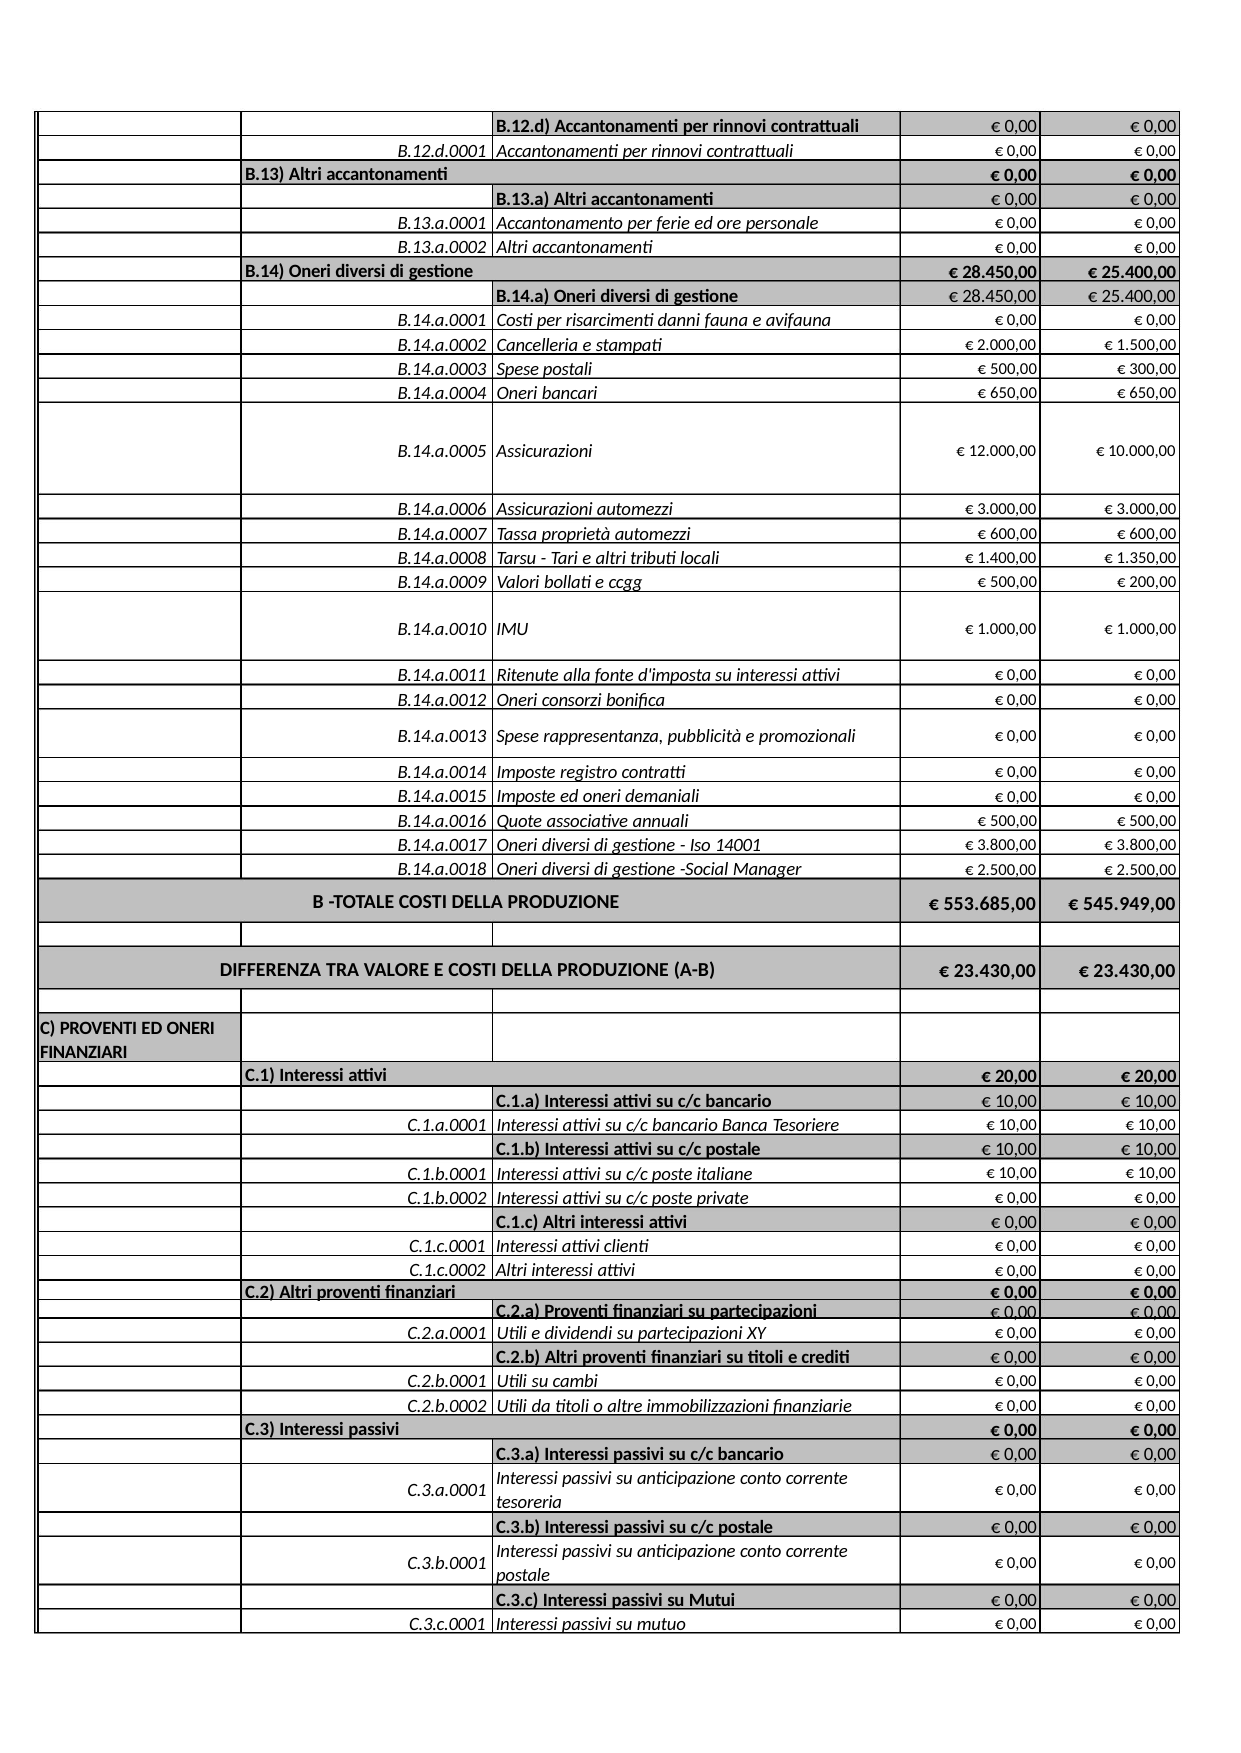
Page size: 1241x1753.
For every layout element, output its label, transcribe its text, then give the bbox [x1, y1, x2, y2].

text € 10,00 [1121, 1089, 1201, 1112]
text € 0,00 [1134, 1187, 1201, 1207]
text € 0,00 [1130, 188, 1201, 210]
text € 0,00 [1134, 725, 1201, 745]
text € 3.800,00 [965, 834, 1061, 855]
text C.3.c) Interessi passivi su Mutui [496, 1588, 759, 1610]
text € 0,00 [994, 1187, 1061, 1207]
text € 0,00 [1134, 1613, 1201, 1633]
text C.2.a.0001 Utili e dividendi su partecipazioni XY [407, 1322, 841, 1344]
text € 0,00 [1134, 762, 1201, 782]
text € 2.500,00 [965, 859, 1061, 879]
text C.1.b.0001 Interessi attivi su c/c poste italiane [407, 1162, 864, 1184]
text € 1.000,00 [965, 618, 1061, 638]
text B.14.a.0006 Assicurazioni automezzi [397, 498, 746, 520]
text € 500,00 [1117, 810, 1201, 831]
text € 0,00 [1134, 1322, 1201, 1343]
text € 650,00 [1117, 382, 1201, 403]
text € 10,00 [1125, 1163, 1201, 1183]
text € 0,00 [1130, 1303, 1201, 1322]
text € 0,00 [1134, 1479, 1201, 1500]
text € 600,00 [1117, 523, 1201, 543]
text € 20,00 [981, 1065, 1061, 1087]
text C.3.a.0001 [407, 1479, 511, 1501]
text € 1.350,00 [1104, 547, 1201, 567]
text FINANZIARI [40, 1041, 239, 1063]
text C.2.b.0002 Utili da titoli o altre immobilizzazioni finanziarie [407, 1394, 875, 1416]
text C.3.a) Interessi passivi su c/c bancario [496, 1443, 807, 1465]
text postale [496, 1564, 873, 1586]
text B.14.a.0010 IMU [397, 617, 552, 639]
text C.2.b.0001 Utili su cambi [407, 1370, 875, 1392]
text € 12.000,00 [956, 440, 1061, 461]
text B.14.a.0008 Tarsu - Tari e altri tributi locali [397, 546, 746, 569]
text B.14.a.0013 Spese rappresentanza, pubblicità e promozionali [397, 724, 880, 747]
text € 0,00 [1134, 1552, 1201, 1573]
text B.14.a.0002 Cancelleria e stampati [397, 333, 854, 355]
text C.1.c.0001 Interessi attivi clienti [409, 1235, 674, 1257]
text C.3.b) Interessi passivi su c/c postale [496, 1515, 873, 1538]
text € 0,00 [1134, 664, 1201, 685]
text B.14.a.0015 Imposte ed oneri demaniali [397, 785, 824, 807]
text B.14.a.0005 Assicurazioni [397, 439, 616, 462]
text B.14.a) Oneri diversi di gestione [496, 284, 854, 307]
text € 0,00 [994, 309, 1061, 330]
text € 0,00 [1130, 1418, 1201, 1441]
text B.13) Altri accantonamenti [245, 162, 473, 185]
text € 0,00 [991, 115, 1061, 137]
text € 10,00 [986, 1163, 1061, 1183]
text B -TOTALE COSTI DELLA PRODUZIONE [312, 889, 649, 914]
text € 0,00 [994, 786, 1061, 806]
text € 0,00 [1130, 1346, 1201, 1368]
text € 0,00 [990, 1346, 1061, 1368]
text Interessi passivi su anticipazione conto corrente [496, 1467, 873, 1489]
text € 0,00 [994, 1260, 1061, 1280]
text € 23.430,00 [939, 958, 1061, 982]
text € 0,00 [1134, 140, 1201, 160]
text € 0,00 [994, 1552, 1061, 1573]
text C.2.b) Altri proventi finanziari su titoli e crediti [496, 1346, 875, 1368]
text B.14.a.0003 Spese postali [397, 357, 854, 380]
text C.1.b.0002 Interessi attivi su c/c poste private [407, 1186, 864, 1209]
text € 0,00 [1134, 237, 1201, 257]
text € 0,00 [1134, 689, 1201, 709]
text € 25.400,00 [1088, 260, 1201, 283]
text € 0,00 [990, 1443, 1061, 1465]
text € 600,00 [977, 523, 1061, 543]
text € 0,00 [990, 1303, 1061, 1322]
text B.12.d) Accantonamenti per rinnovi contrattuali [496, 115, 884, 137]
text € 10,00 [1121, 1138, 1201, 1160]
text € 0,00 [1130, 1515, 1201, 1538]
text B.12.d.0001 Accantonamenti per rinnovi contrattuali [397, 139, 884, 161]
text € 0,00 [1134, 786, 1201, 806]
text B.14) Oneri diversi di gestione [245, 259, 498, 282]
text € 300,00 [1117, 358, 1201, 378]
text € 10,00 [981, 1138, 1061, 1160]
text B.14.a.0004 Oneri bancari [397, 382, 622, 404]
text € 0,00 [994, 762, 1061, 782]
text € 10,00 [986, 1114, 1061, 1135]
text € 0,00 [990, 1418, 1061, 1441]
text B.14.a.0017 Oneri diversi di gestione - Iso 14001 [397, 834, 824, 856]
text € 0,00 [994, 664, 1061, 685]
text € 0,00 [1130, 163, 1201, 186]
text € 500,00 [977, 810, 1061, 831]
text € 0,00 [991, 188, 1061, 210]
text DIFFERENZA TRA VALORE E COSTI DELLA PRODUZIONE (A-B) [219, 957, 741, 981]
text € 0,00 [1134, 1395, 1201, 1415]
text B.14.a.0018 Oneri diversi di gestione -Social Manager [397, 858, 824, 880]
text C.1.c) Altri interessi attivi [496, 1211, 864, 1233]
text € 0,00 [991, 1588, 1061, 1610]
text € 28.450,00 [948, 260, 1061, 283]
text € 553.685,00 [929, 890, 1061, 915]
text B.14.a.0007 Tassa proprietà automezzi [397, 522, 746, 544]
text € 0,00 [994, 1236, 1061, 1256]
text € 650,00 [977, 382, 1061, 403]
text € 0,00 [994, 725, 1061, 745]
text € 0,00 [1130, 1281, 1201, 1303]
text € 1.500,00 [1104, 334, 1201, 354]
text C.3) Interessi passivi [245, 1417, 875, 1440]
text € 0,00 [994, 237, 1061, 257]
text € 0,00 [994, 1371, 1061, 1391]
text € 0,00 [1134, 212, 1201, 233]
text € 545.949,00 [1068, 890, 1200, 915]
text € 25.400,00 [1088, 284, 1201, 307]
text € 200,00 [1117, 571, 1201, 592]
text B.14.a.0016 Quote associative annuali [397, 809, 824, 832]
text € 0,00 [1130, 1588, 1201, 1610]
text € 0,00 [1130, 1211, 1201, 1233]
text € 0,00 [991, 1515, 1061, 1538]
text € 0,00 [994, 1395, 1061, 1415]
text € 0,00 [1134, 1260, 1201, 1280]
text C.1.a) Interessi attivi su c/c bancario [496, 1089, 864, 1112]
text € 3.800,00 [1104, 834, 1201, 855]
text B.14.a.0012 Oneri consorzi bonifica [397, 688, 865, 710]
text B.13.a) Altri accantonamenti [496, 188, 842, 210]
text Interessi passivi su anticipazione conto corrente [496, 1540, 873, 1562]
text € 20,00 [1121, 1065, 1201, 1087]
text € 0,00 [994, 1479, 1061, 1500]
text € 1.000,00 [1104, 618, 1201, 638]
text € 0,00 [1134, 1236, 1201, 1256]
text € 3.000,00 [965, 498, 1061, 519]
text C.1.b) Interessi attivi su c/c postale [496, 1138, 864, 1160]
text C.1.c.0002 Altri interessi attivi [409, 1259, 660, 1281]
text B.14.a.0014 Imposte registro contratti [397, 761, 824, 783]
text € 0,00 [1130, 1443, 1201, 1465]
text B.13.a.0001 Accantonamento per ferie ed ore personale [397, 212, 842, 234]
text € 0,00 [994, 1322, 1061, 1343]
text C) PROVENTI ED ONERI [40, 1017, 239, 1039]
text € 10,00 [981, 1089, 1061, 1112]
text B.14.a.0011 Ritenute alla fonte d'imposta su interessi attivi [397, 664, 865, 686]
text € 0,00 [994, 212, 1061, 233]
text C.1) Interessi attivi [245, 1064, 412, 1086]
text € 28.450,00 [948, 284, 1061, 307]
text C.1.a.0001 Interessi attivi su c/c bancario Banca Tesoriere [407, 1114, 864, 1136]
text € 0,00 [991, 1211, 1061, 1233]
text € 0,00 [990, 1281, 1061, 1303]
text B.13.a.0002 Altri accantonamenti [397, 236, 842, 258]
text € 0,00 [994, 1613, 1061, 1633]
text € 0,00 [1130, 115, 1201, 137]
text € 2.000,00 [965, 334, 1061, 354]
text B.14.a.0009 Valori bollati e ccgg [397, 571, 746, 593]
text € 0,00 [1134, 1371, 1201, 1391]
text € 10,00 [1125, 1114, 1201, 1135]
text C.3.b.0001 [407, 1552, 511, 1574]
text € 1.400,00 [965, 547, 1061, 567]
text B.14.a.0001 Costi per risarcimenti danni fauna e avifauna [397, 309, 854, 331]
text € 10.000,00 [1096, 440, 1201, 461]
text € 2.500,00 [1104, 859, 1201, 879]
text € 0,00 [990, 163, 1061, 186]
text € 0,00 [994, 140, 1061, 160]
text € 500,00 [977, 358, 1061, 378]
text C.2.a) Proventi finanziari su partecipazioni [496, 1300, 841, 1322]
text € 23.430,00 [1078, 958, 1200, 982]
text tesoreria [496, 1491, 873, 1513]
text € 500,00 [977, 571, 1061, 592]
text € 0,00 [1134, 309, 1201, 330]
text € 0,00 [994, 689, 1061, 709]
text C.2) Altri proventi finanziari [245, 1281, 660, 1302]
text € 3.000,00 [1104, 498, 1201, 519]
text C.3.c.0001 Interessi passivi su mutuo [409, 1612, 759, 1635]
